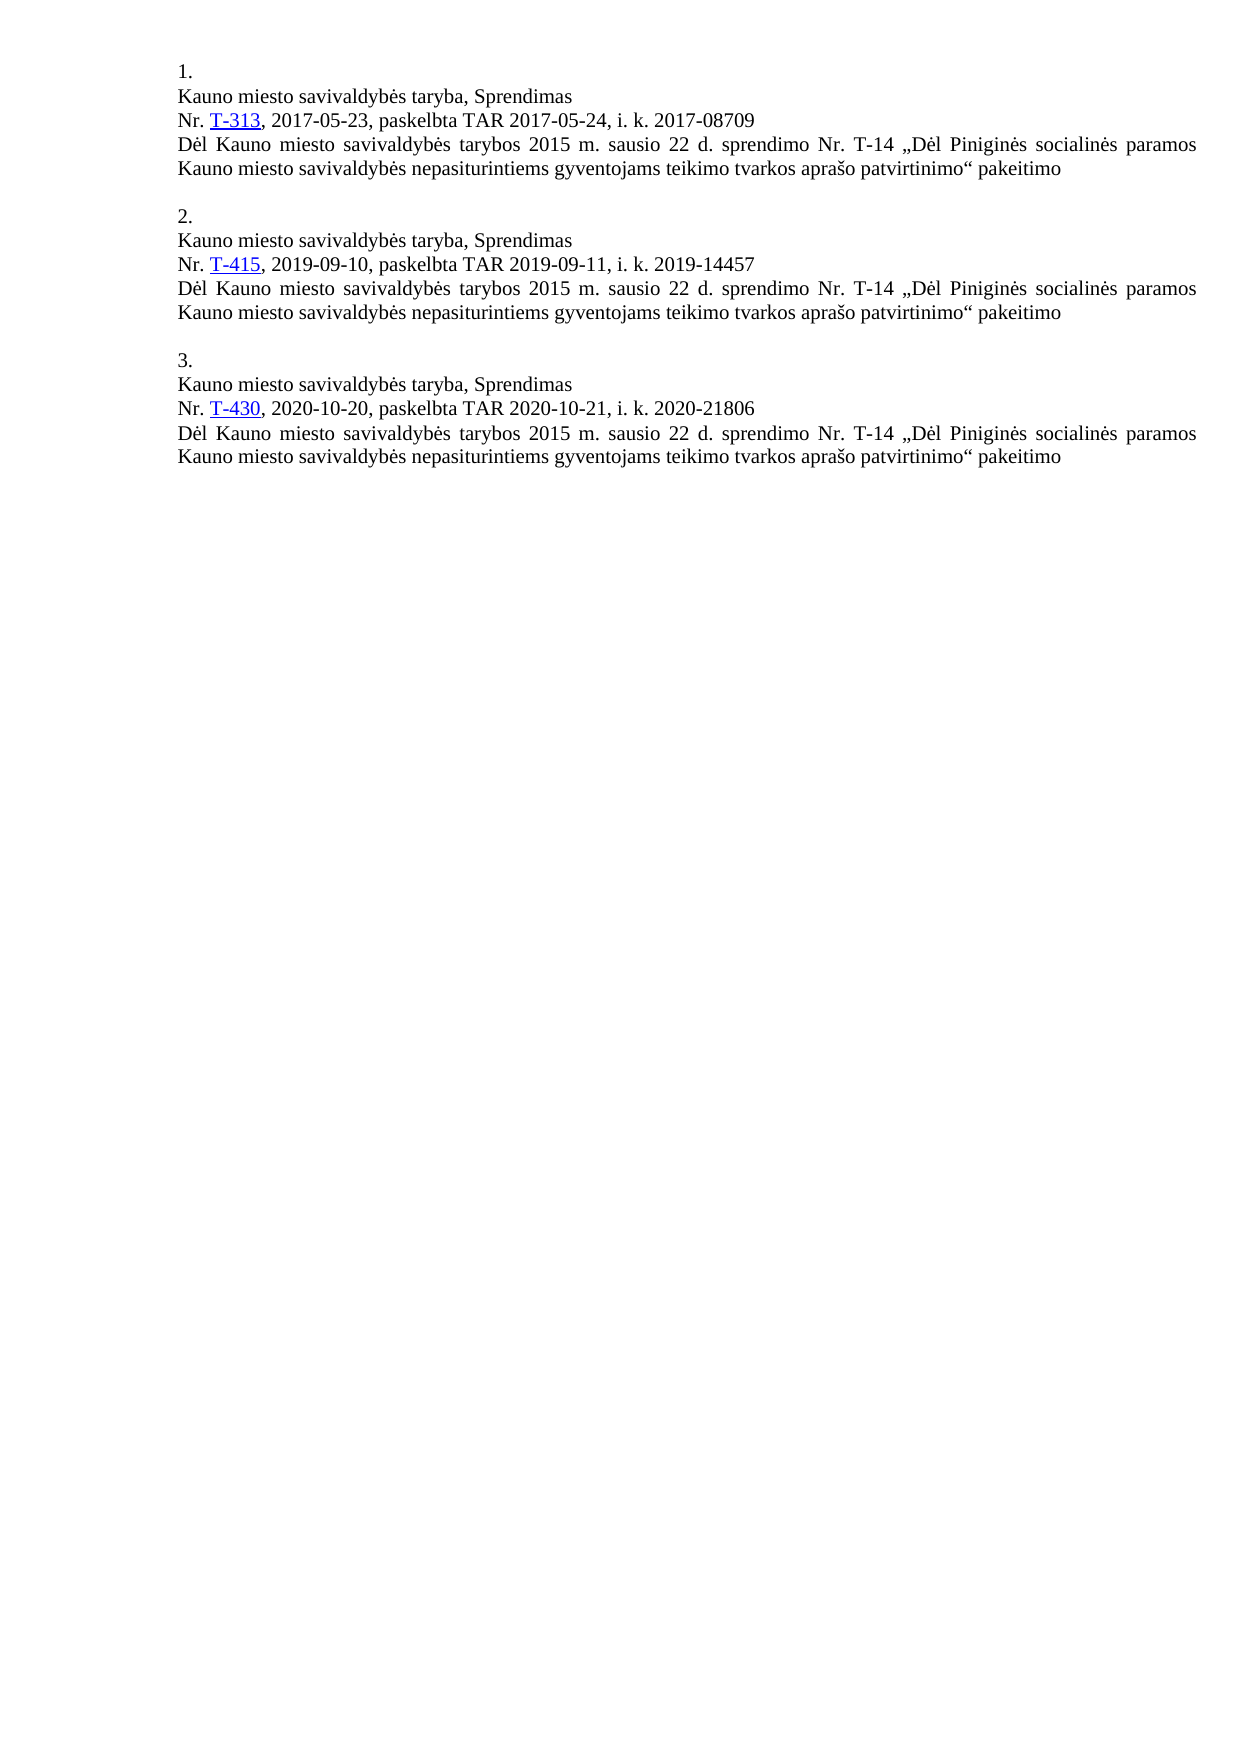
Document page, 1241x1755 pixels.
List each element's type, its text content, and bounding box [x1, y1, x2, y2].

text Kauno miesto savivaldybės taryba, Sprendimas [177, 372, 1198, 396]
text Dėl Kauno miesto savivaldybės tarybos 2015 m. sausio 22 d. sprendimo Nr. T-14 „Dėl Piniginės socialinės paramos Kauno miesto savivaldybės nepasiturintiems gyventojams teikimo tvarkos aprašo patvirtinimo“ pakeitimo [177, 420, 1198, 468]
text Dėl Kauno miesto savivaldybės tarybos 2015 m. sausio 22 d. sprendimo Nr. T-14 „Dėl Piniginės socialinės paramos Kauno miesto savivaldybės nepasiturintiems gyventojams teikimo tvarkos aprašo patvirtinimo“ pakeitimo [177, 276, 1198, 324]
text 1. [177, 59, 1198, 83]
text Nr. T-430, 2020-10-20, paskelbta TAR 2020-10-21, i. k. 2020-21806 [177, 396, 1198, 420]
text Kauno miesto savivaldybės taryba, Sprendimas [177, 83, 1198, 108]
text Nr. T-313, 2017-05-23, paskelbta TAR 2017-05-24, i. k. 2017-08709 [177, 108, 1198, 132]
text Nr. T-415, 2019-09-10, paskelbta TAR 2019-09-11, i. k. 2019-14457 [177, 252, 1198, 276]
text 2. [177, 204, 1198, 228]
text Kauno miesto savivaldybės taryba, Sprendimas [177, 228, 1198, 252]
text Dėl Kauno miesto savivaldybės tarybos 2015 m. sausio 22 d. sprendimo Nr. T-14 „Dėl Piniginės socialinės paramos Kauno miesto savivaldybės nepasiturintiems gyventojams teikimo tvarkos aprašo patvirtinimo“ pakeitimo [177, 132, 1198, 180]
text 3. [177, 348, 1198, 372]
